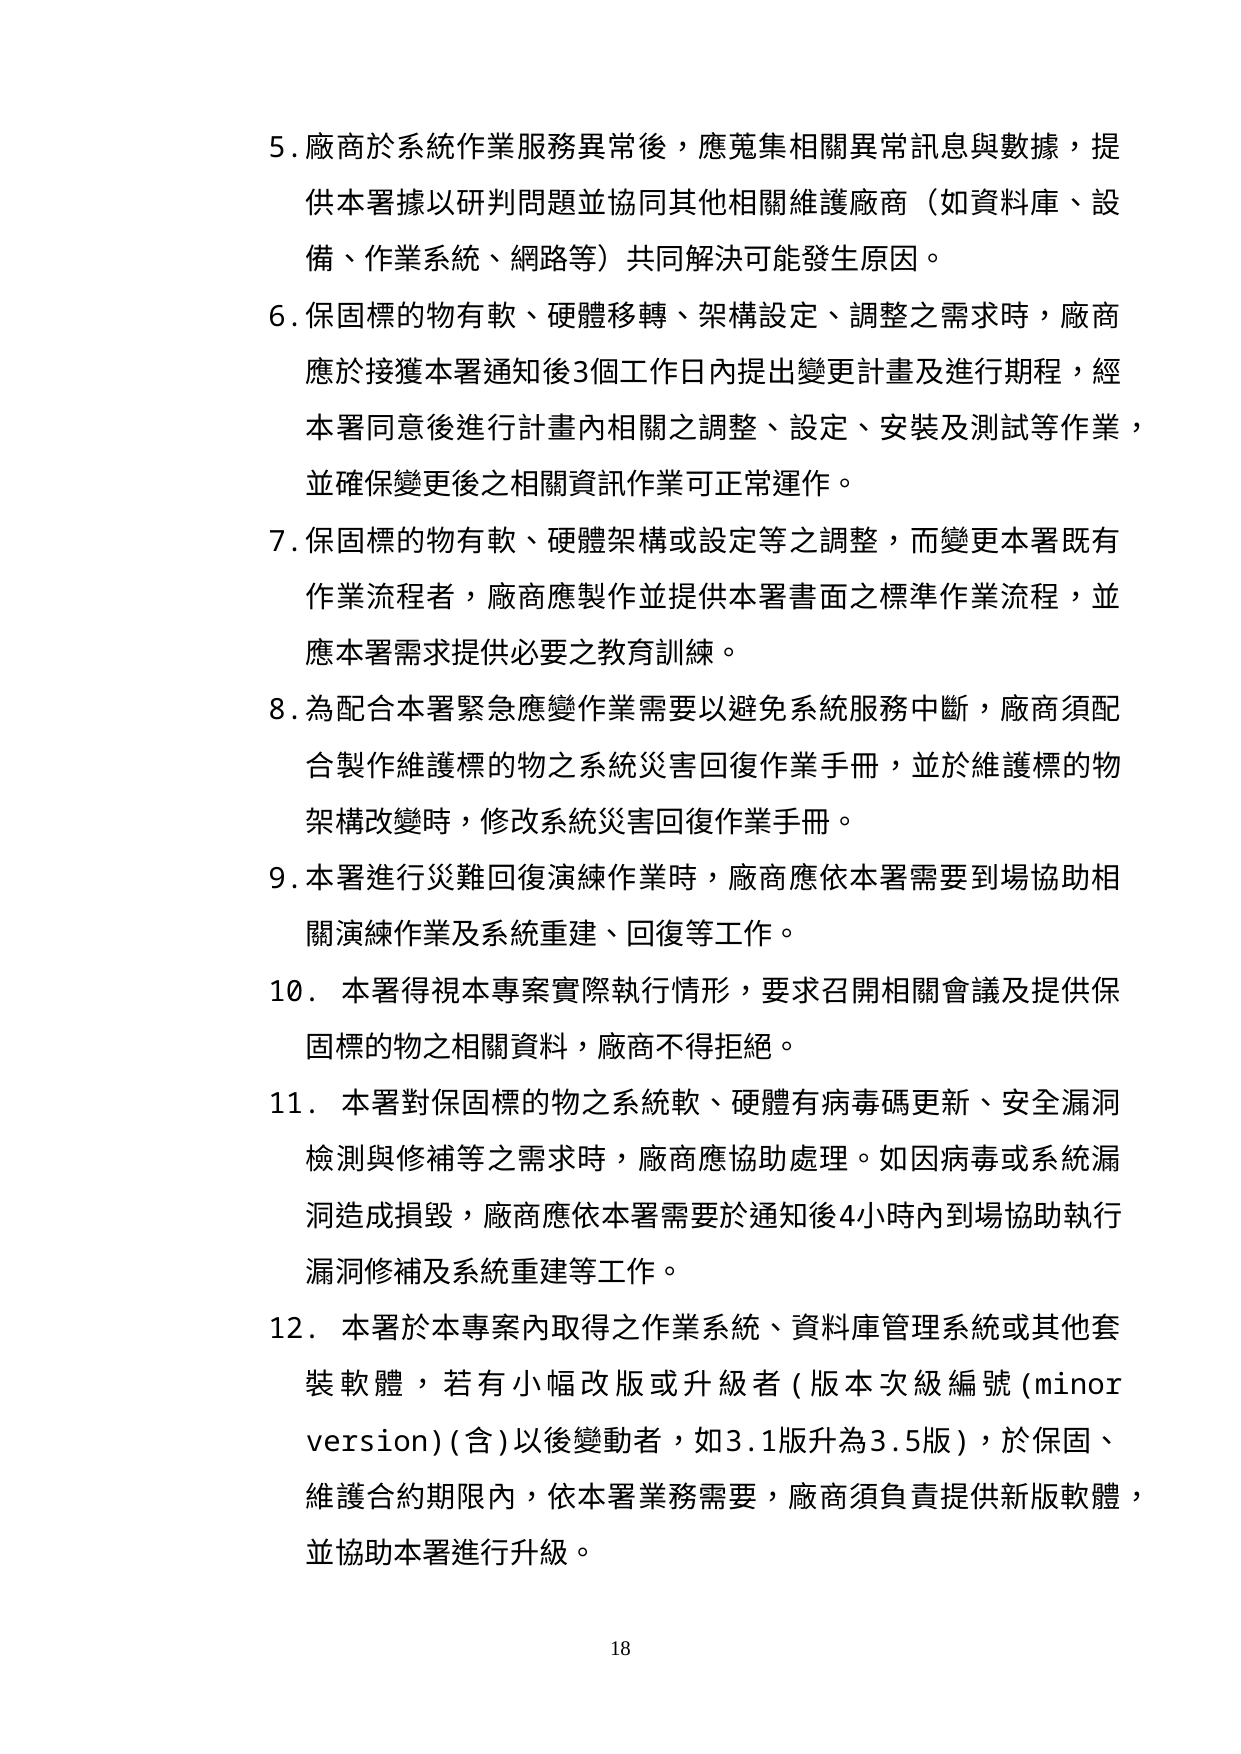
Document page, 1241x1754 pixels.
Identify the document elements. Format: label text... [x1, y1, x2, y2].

list 保固標的物有軟、硬體架構或設定等之調整，而變更本署既有作業流程者，廠商應製作並提供本署書面之標準作業流程，並應本署需求提供必要之教育訓練。 [268, 506, 1122, 675]
list 本署對保固標的物之系統軟、硬體有病毒碼更新、安全漏洞檢測與修補等之需求時，廠商應協助處理。如因病毒或系統漏洞造成損毀，廠商應依本署需要於通知後4小時內到場協助執行漏洞修補及系統重建等工作。 [268, 1068, 1122, 1293]
list 本署於本專案內取得之作業系統、資料庫管理系統或其他套裝軟體，若有小幅改版或升級者(版本次級編號(minor version)(含)以後變動者，如3.1版升為3.5版)，於保固、維護合約期限內，依本署業務需要，廠商須負責提供新版軟體，並協助本署進行升級。 [268, 1293, 1122, 1575]
list 本署得視本專案實際執行情形，要求召開相關會議及提供保固標的物之相關資料，廠商不得拒絕。 [268, 956, 1122, 1068]
list 廠商於系統作業服務異常後，應蒐集相關異常訊息與數據，提供本署據以研判問題並協同其他相關維護廠商（如資料庫、設備、作業系統、網路等）共同解決可能發生原因。 [268, 112, 1122, 281]
list 保固標的物有軟、硬體移轉、架構設定、調整之需求時，廠商應於接獲本署通知後3個工作日內提出變更計畫及進行期程，經本署同意後進行計畫內相關之調整、設定、安裝及測試等作業，並確保變更後之相關資訊作業可正常運作。 [268, 281, 1122, 506]
list 為配合本署緊急應變作業需要以避免系統服務中斷，廠商須配合製作維護標的物之系統災害回復作業手冊，並於維護標的物架構改變時，修改系統災害回復作業手冊。 [268, 675, 1122, 843]
list 本署進行災難回復演練作業時，廠商應依本署需要到場協助相關演練作業及系統重建、回復等工作。 [268, 843, 1122, 956]
